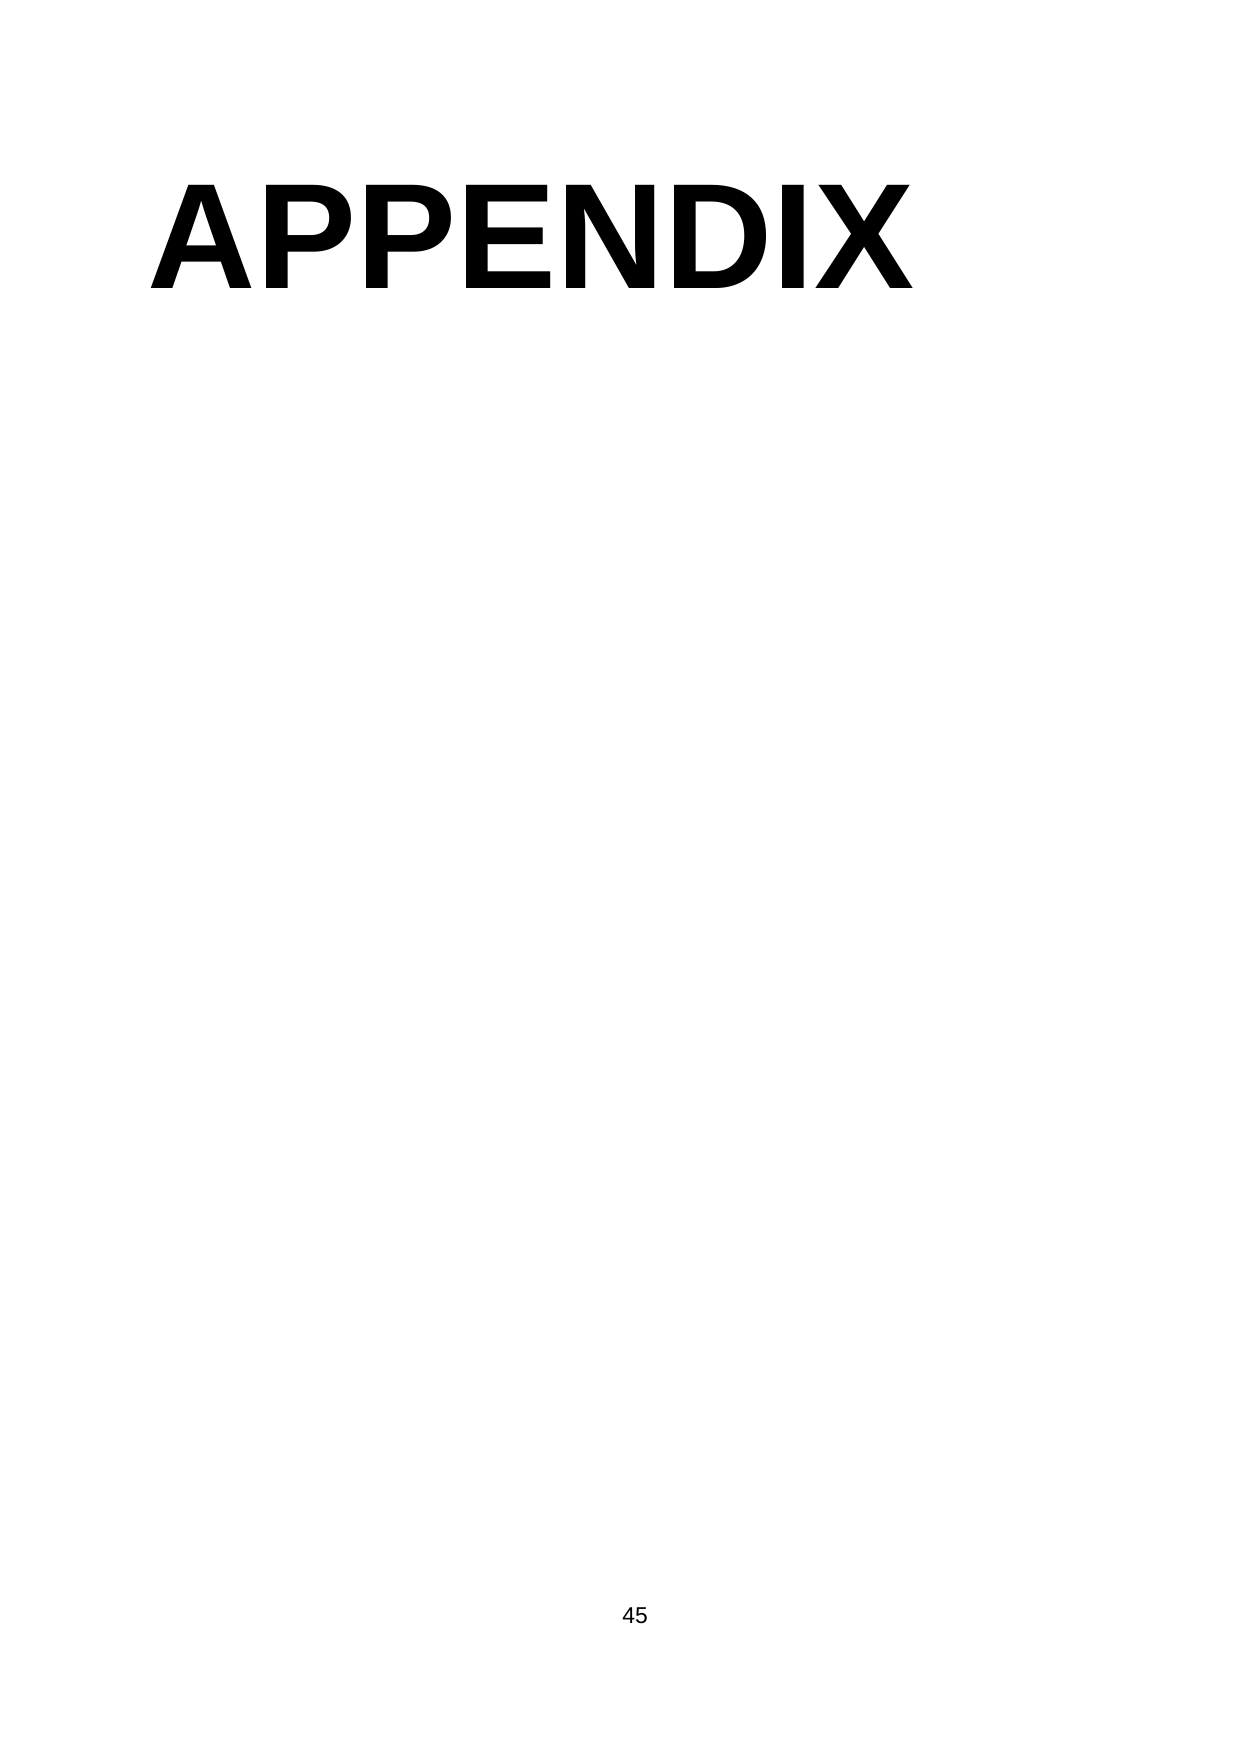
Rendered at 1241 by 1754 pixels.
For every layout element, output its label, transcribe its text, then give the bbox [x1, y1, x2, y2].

text APPENDIX [148, 148, 1122, 320]
